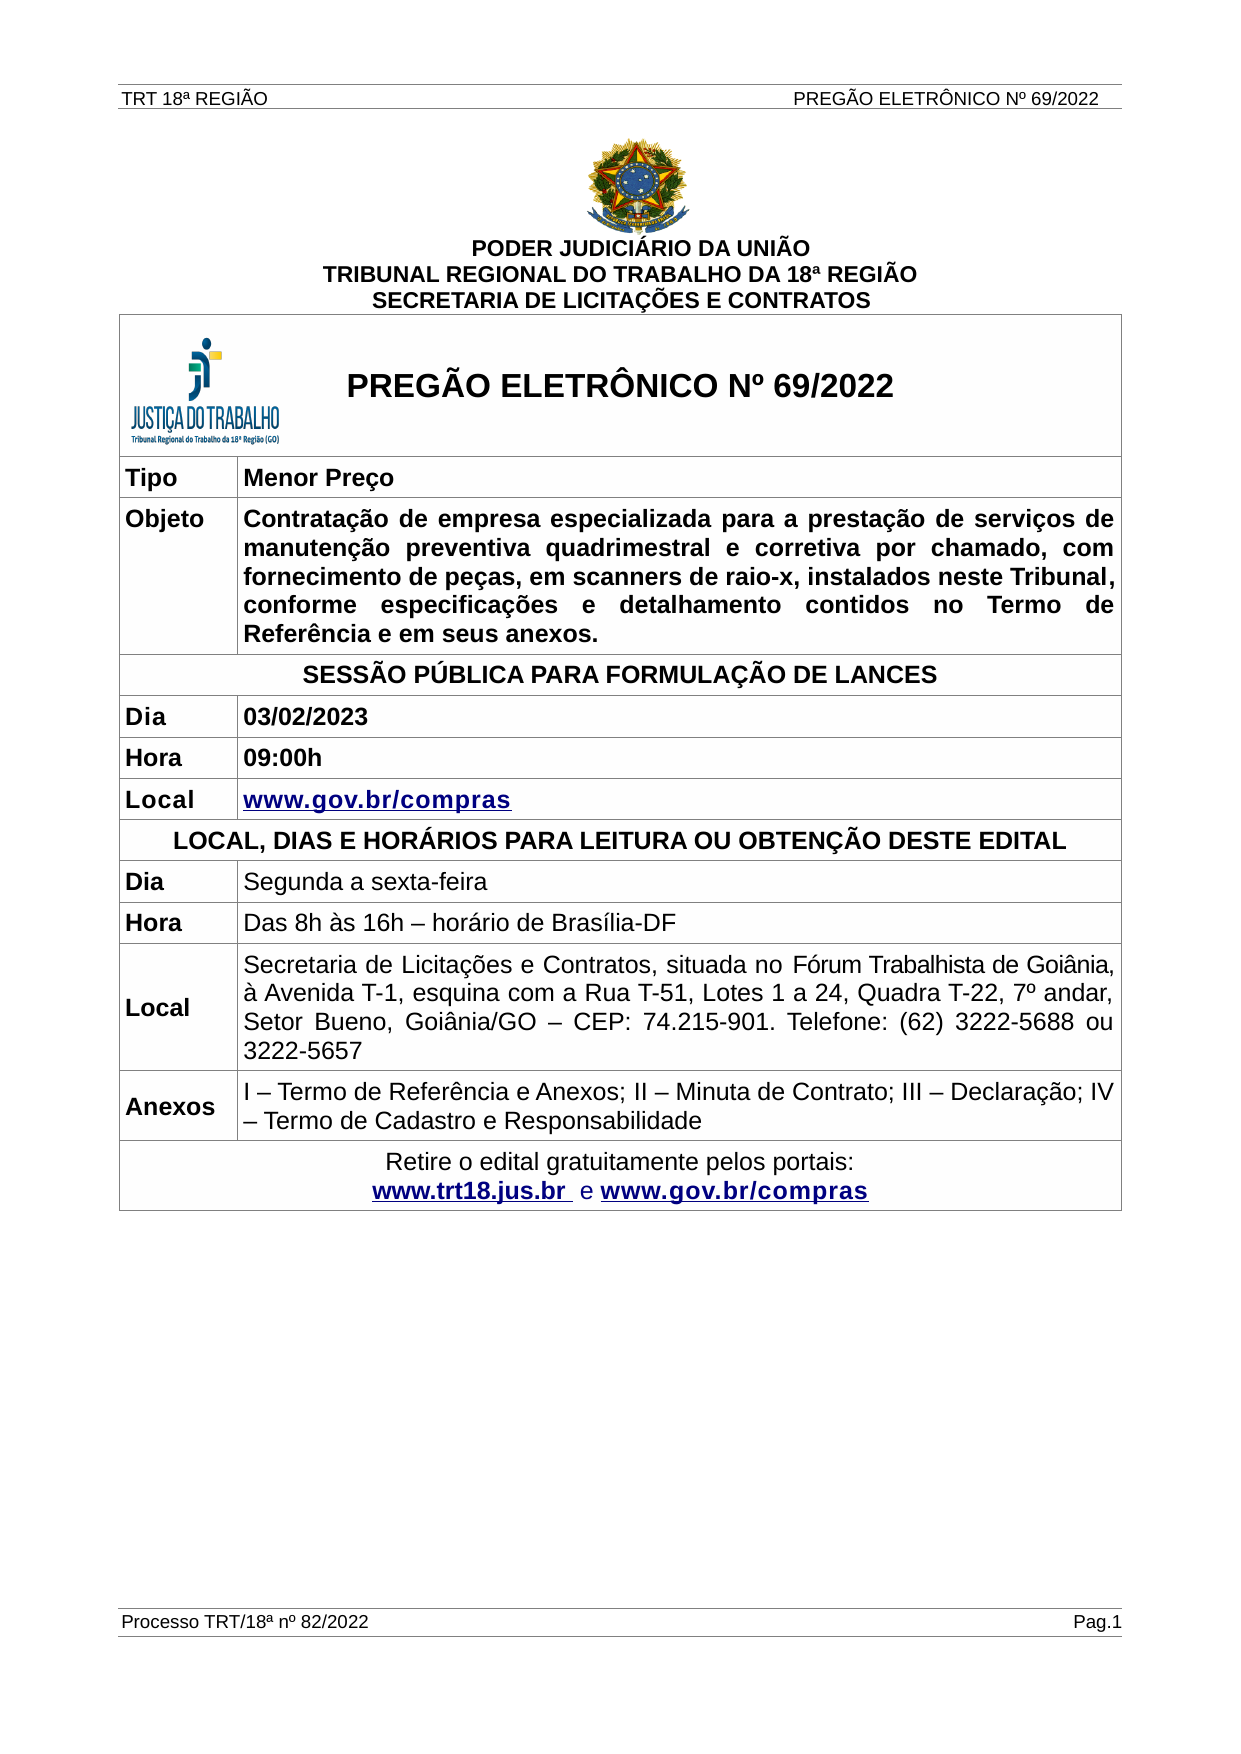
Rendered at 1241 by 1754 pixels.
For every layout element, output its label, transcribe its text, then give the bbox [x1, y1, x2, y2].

table_cell Local [120, 779, 237, 819]
picture [127, 335, 283, 448]
table_cell 09:00h [238, 738, 1121, 778]
table_cell Hora [120, 738, 237, 778]
text SECRETARIA DE LICITAÇÕES E CONTRATOS [118, 287, 1124, 314]
table_cell Menor Preço [238, 457, 1121, 497]
table_cell Segunda a sexta-feira [238, 861, 1121, 902]
table_header PREGÃO ELETRÔNICO Nº 69/2022 [120, 315, 1121, 456]
table_cell Contratação de empresa especializada para a prestação de serviços de manutenção preventiva quadrimestral e corretiva por chamado, com fornecimento de peças, em scanners de raio-x, instalados neste Tribunal, conforme especificações e detalhamento contidos no Termo de Referência e em seus anexos. [238, 498, 1121, 653]
table_cell SESSÃO PÚBLICA PARA FORMULAÇÃO DE LANCES [120, 655, 1121, 695]
table_cell Das 8h às 16h – horário de Brasília-DF [238, 903, 1121, 943]
table_cell Secretaria de Licitações e Contratos, situada no Fórum Trabalhista de Goiânia, à Avenida T-1, esquina com a Rua T-51, Lotes 1 a 24, Quadra T-22, 7º andar, Setor Bueno, Goiânia/GO – CEP: 74.215-901. Telefone: (62) 3222-5688 ou 3222-5657 [238, 944, 1121, 1070]
table_cell Dia [120, 861, 237, 902]
table_cell Local [120, 944, 237, 1070]
table_cell Hora [120, 903, 237, 943]
table_cell Tipo [120, 457, 237, 497]
table_cell I – Termo de Referência e Anexos; II – Minuta de Contrato; III – Declaração; IV – Termo de Cadastro e Responsabilidade [238, 1071, 1121, 1140]
text TRIBUNAL REGIONAL DO TRABALHO DA 18ª REGIÃO [116, 261, 1124, 287]
table_cell 03/02/2023 [238, 696, 1121, 737]
table_cell Anexos [120, 1071, 237, 1140]
table_cell www.gov.br/compras [238, 779, 1121, 819]
table_cell Objeto [120, 498, 237, 653]
text PODER JUDICIÁRIO DA UNIÃO [160, 235, 1122, 261]
table_cell Retire o edital gratuitamente pelos portais: www.trt18.jus.br e www.gov.br/compras [120, 1141, 1121, 1210]
table_cell Dia [120, 696, 237, 737]
table_cell LOCAL, DIAS E HORÁRIOS PARA LEITURA OU OBTENÇÃO DESTE EDITAL [120, 820, 1121, 860]
